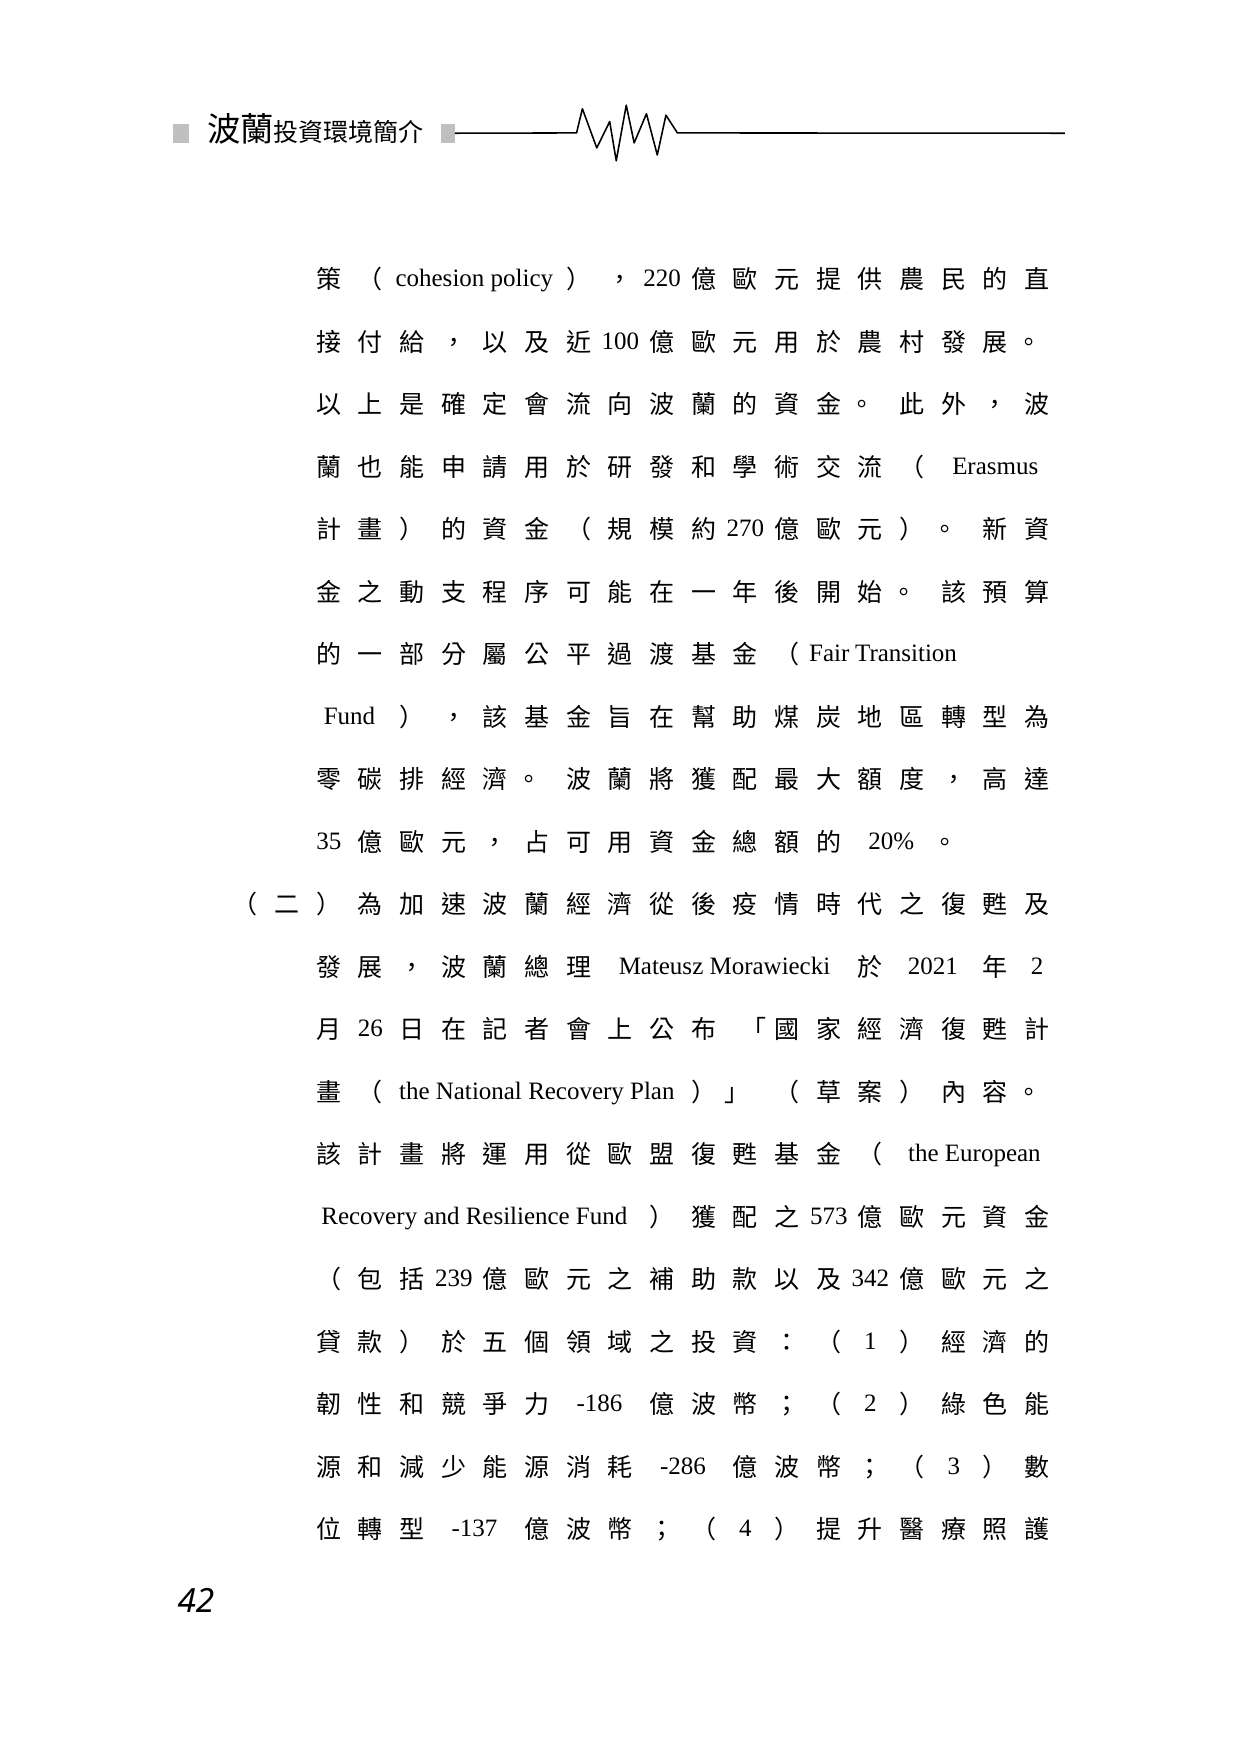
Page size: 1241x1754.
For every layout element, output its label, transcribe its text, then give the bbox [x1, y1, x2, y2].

text （二）為加速波蘭經濟從後疫情時代之復甦及發展，波蘭總理Mateusz Morawiecki於2021年2月26日在記者會上公布「國家經濟復甦計畫（the National Recovery Plan）」（草案）內容。該計畫將運用從歐盟復甦基金（the European Recovery and Resilience Fund）獲配之573億歐元資金（包括239億歐元之補助款以及342億歐元之貸款）於五個領域之投資：（1）經濟的韌性和競爭力-186億波幣；（2）綠色能源和減少能源消耗-286億波幣；（3）數位轉型-137億波幣；（4）提升醫療照護 [207, 861, 1058, 1549]
text 策（cohesion policy），220億歐元提供農民的直接付給，以及近100億歐元用於農村發展。以上是確定會流向波蘭的資金。此外，波蘭也能申請用於研發和學術交流（Erasmus計畫）的資金（規模約270億歐元）。新資金之動支程序可能在一年後開始。該預算的一部分屬公平過渡基金（Fair Transition Fund），該基金旨在幫助煤炭地區轉型為零碳排經濟。波蘭將獲配最大額度，高達35億歐元，占可用資金總額的20%。 [207, 236, 1058, 861]
